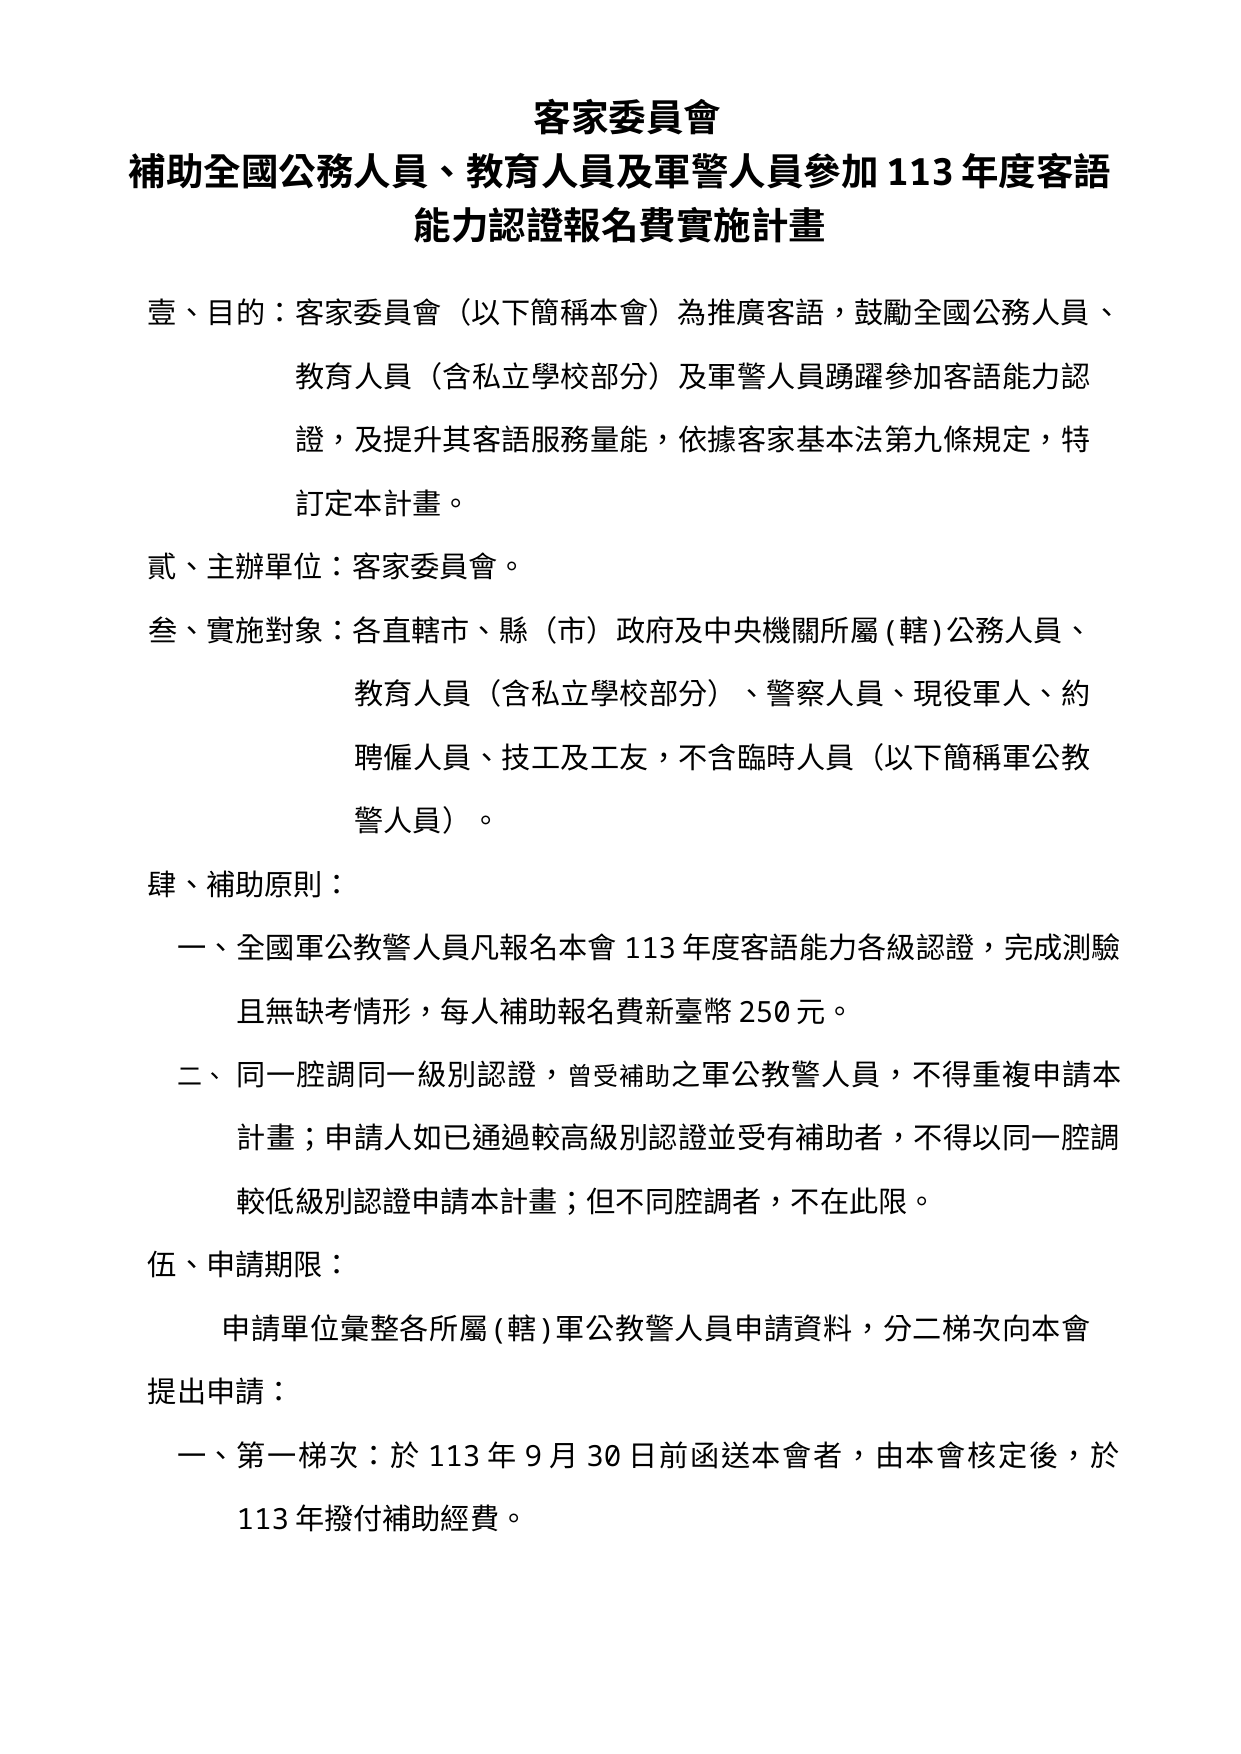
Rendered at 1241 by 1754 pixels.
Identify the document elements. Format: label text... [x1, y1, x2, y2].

text 壹、目的：客家委員會（以下簡稱本會）為推廣客語，鼓勵全國公務人員、教育人員（含私立學校部分）及軍警人員踴躍參加客語能力認證，及提升其客語服務量能，依據客家基本法第九條規定，特訂定本計畫。 [148, 290, 1092, 523]
list 第一梯次：於113年9月30日前函送本會者，由本會核定後，於113年撥付補助經費。 [177, 1432, 1122, 1538]
text 申請單位彙整各所屬(轄)軍公教警人員申請資料，分二梯次向本會提出申請： [148, 1305, 1092, 1411]
text 伍、申請期限： [148, 1242, 1092, 1284]
text 補助全國公務人員、教育人員及軍警人員參加113年度客語能力認證報名費實施計畫 [118, 142, 1122, 250]
text 貳、主辦單位：客家委員會。 [148, 544, 1092, 586]
list 同一腔調同一級別認證，曾受補助之軍公教警人員，不得重複申請本計畫；申請人如已通過較高級別認證並受有補助者，不得以同一腔調較低級別認證申請本計畫；但不同腔調者，不在此限。 [177, 1052, 1122, 1221]
list 全國軍公教警人員凡報名本會113年度客語能力各級認證，完成測驗且無缺考情形，每人補助報名費新臺幣250元。 [177, 924, 1122, 1031]
text 肆、補助原則： [148, 861, 1092, 903]
text 叁、實施對象：各直轄市、縣（市）政府及中央機關所屬(轄)公務人員、教育人員（含私立學校部分）、警察人員、現役軍人、約聘僱人員、技工及工友，不含臨時人員（以下簡稱軍公教警人員）。 [148, 607, 1092, 840]
text 客家委員會 [162, 87, 1092, 142]
